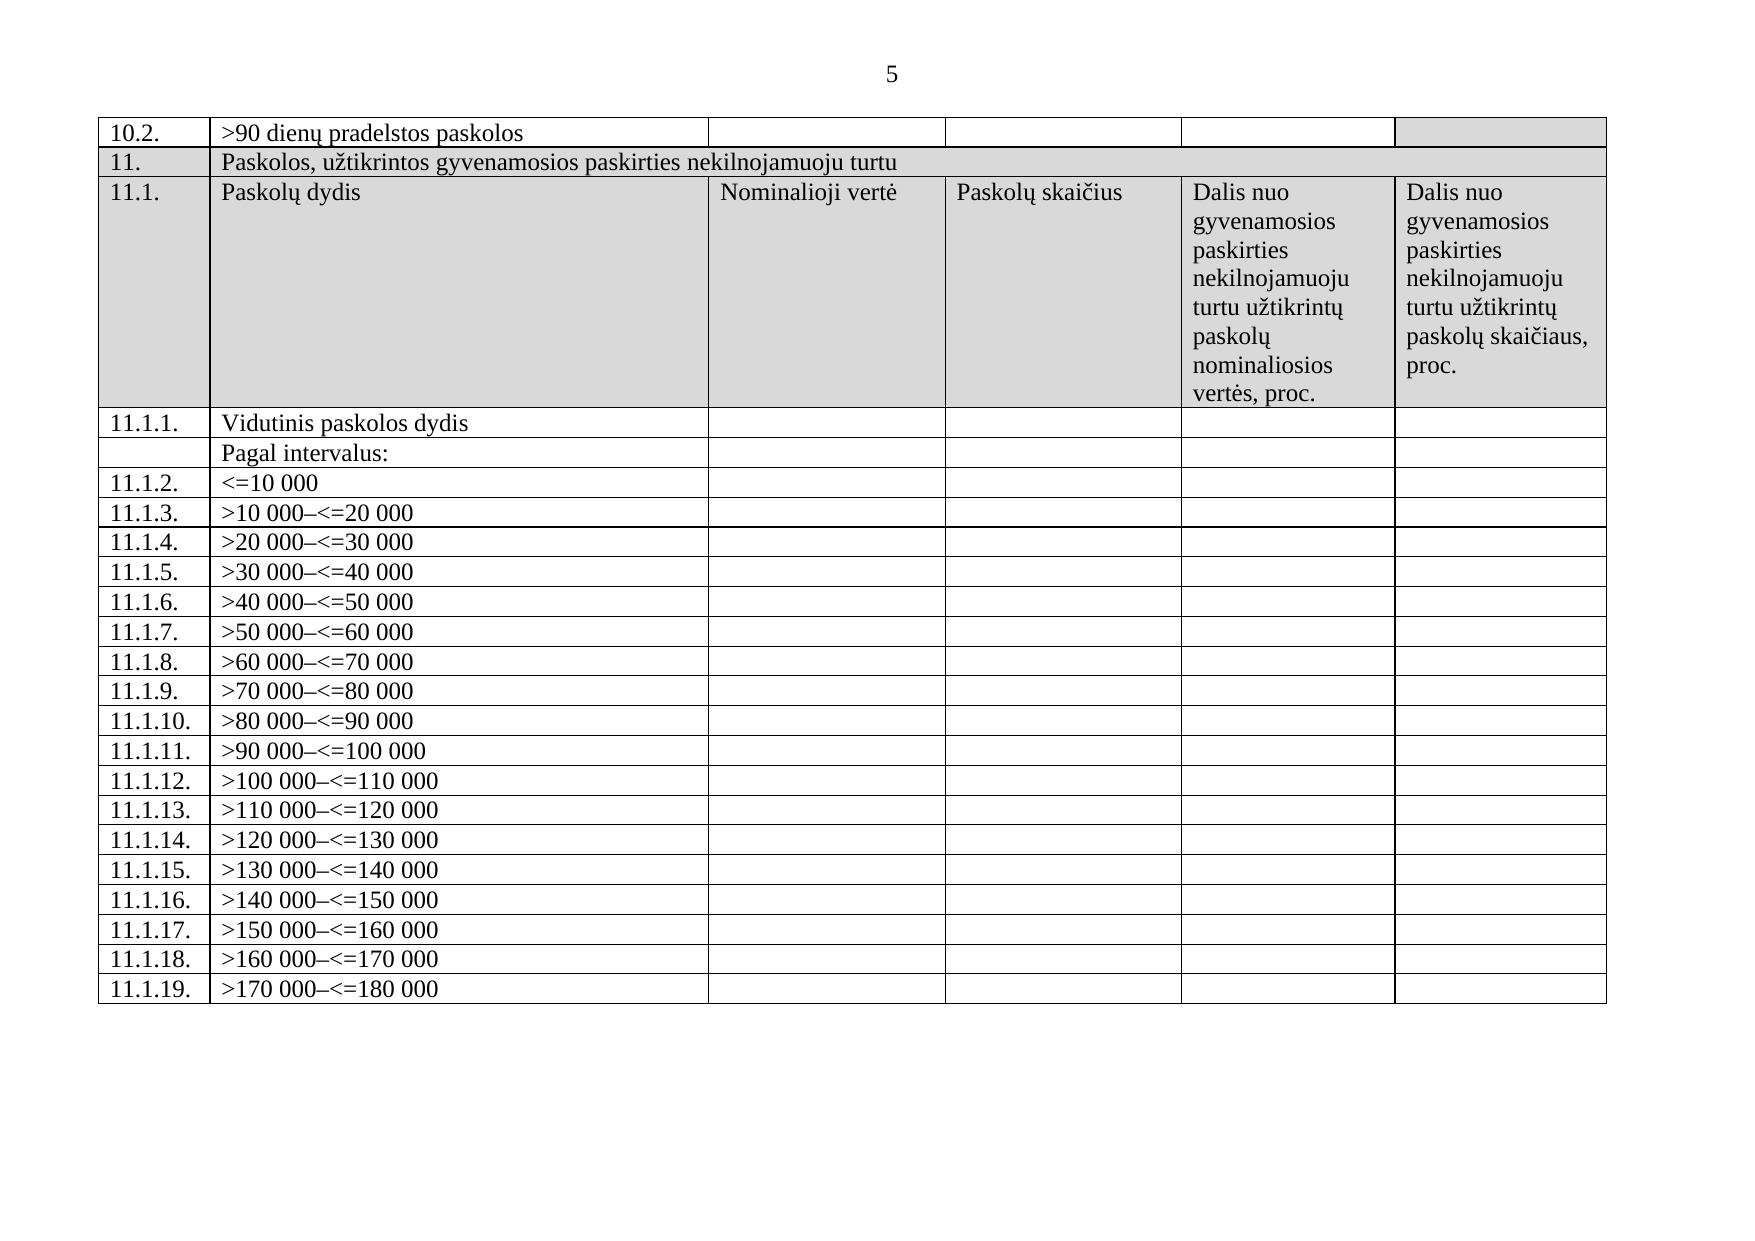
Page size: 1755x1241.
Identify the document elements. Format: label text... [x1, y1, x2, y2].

table_cell 11.1.19. [99, 974, 209, 1003]
table_cell >150 000–<=160 000 [211, 915, 708, 943]
table_cell >130 000–<=140 000 [211, 855, 708, 884]
table_cell [709, 408, 945, 437]
table_cell [1182, 438, 1394, 467]
table_cell 11.1.2. [99, 468, 209, 497]
table_cell >20 000–<=30 000 [211, 528, 708, 556]
table_cell [1182, 617, 1394, 646]
table_cell 11.1.16. [99, 885, 209, 914]
table_cell [1396, 468, 1606, 497]
table_cell [1396, 855, 1606, 884]
table_cell >140 000–<=150 000 [211, 885, 708, 914]
table_cell [946, 945, 1181, 973]
table_cell >50 000–<=60 000 [211, 617, 708, 646]
table_cell [1182, 915, 1394, 943]
table_cell >80 000–<=90 000 [211, 706, 708, 735]
table_cell Paskolų skaičius [946, 177, 1181, 407]
table_cell [946, 676, 1181, 705]
table_cell [1182, 557, 1394, 586]
table_cell [709, 915, 945, 943]
table_cell [1396, 974, 1606, 1003]
table_cell 11.1.18. [99, 945, 209, 973]
table_cell [1396, 438, 1606, 467]
table_cell [1396, 706, 1606, 735]
table_cell [709, 438, 945, 467]
table_cell [709, 885, 945, 914]
table_cell [946, 796, 1181, 824]
table_cell [709, 706, 945, 735]
table_cell [1396, 408, 1606, 437]
table_cell [709, 855, 945, 884]
table_cell [946, 825, 1181, 854]
table_cell 11.1.8. [99, 647, 209, 675]
table_cell [709, 528, 945, 556]
table_cell 11.1.4. [99, 528, 209, 556]
table_cell [1396, 885, 1606, 914]
table_cell [946, 587, 1181, 616]
table_cell [709, 557, 945, 586]
table_cell [1396, 736, 1606, 765]
table_cell [946, 617, 1181, 646]
table_cell 11.1.9. [99, 676, 209, 705]
table_cell >100 000–<=110 000 [211, 766, 708, 794]
table_cell [99, 438, 209, 467]
table_cell 11.1. [99, 177, 209, 407]
table_cell 11.1.12. [99, 766, 209, 794]
table_cell [1182, 408, 1394, 437]
table_cell [709, 587, 945, 616]
table_cell [946, 468, 1181, 497]
table_cell >120 000–<=130 000 [211, 825, 708, 854]
table_cell >40 000–<=50 000 [211, 587, 708, 616]
table_cell [1396, 796, 1606, 824]
table_cell [946, 706, 1181, 735]
table_cell [946, 974, 1181, 1003]
table_cell [709, 647, 945, 675]
table_cell [1182, 528, 1394, 556]
table_cell Nominalioji vertė [709, 177, 945, 407]
table_cell [709, 468, 945, 497]
table_cell 11.1.3. [99, 498, 209, 526]
table_cell [1396, 676, 1606, 705]
table_cell >90 dienų pradelstos paskolos [211, 118, 708, 146]
table_cell 11. [99, 148, 209, 176]
table_cell [946, 408, 1181, 437]
table_cell [1182, 766, 1394, 794]
table_cell [946, 557, 1181, 586]
table_cell [946, 855, 1181, 884]
table_cell [1182, 945, 1394, 973]
table_cell [1182, 796, 1394, 824]
table_cell Paskolų dydis [211, 177, 708, 407]
table_cell >90 000–<=100 000 [211, 736, 708, 765]
table_cell 11.1.15. [99, 855, 209, 884]
table_cell [1182, 885, 1394, 914]
table_cell [1396, 945, 1606, 973]
table_cell [709, 736, 945, 765]
table_cell >170 000–<=180 000 [211, 974, 708, 1003]
table_cell Dalis nuo gyvenamosios paskirties nekilnojamuoju turtu užtikrintų paskolų skaičiaus, proc. [1396, 177, 1606, 407]
table_cell 11.1.17. [99, 915, 209, 943]
table_cell >10 000–<=20 000 [211, 498, 708, 526]
table_cell [1396, 915, 1606, 943]
table_cell [709, 676, 945, 705]
table_cell [946, 647, 1181, 675]
table_cell Pagal intervalus: [211, 438, 708, 467]
table_cell [709, 796, 945, 824]
table_cell [1396, 766, 1606, 794]
table_cell [1396, 528, 1606, 556]
table_cell [1396, 118, 1606, 146]
table_cell 11.1.13. [99, 796, 209, 824]
table_cell <=10 000 [211, 468, 708, 497]
table_cell [1182, 587, 1394, 616]
table_cell [946, 736, 1181, 765]
table_cell [1182, 468, 1394, 497]
table_cell >30 000–<=40 000 [211, 557, 708, 586]
table_cell [1182, 974, 1394, 1003]
table_cell 10.2. [99, 118, 209, 146]
table_cell 11.1.6. [99, 587, 209, 616]
table_cell >60 000–<=70 000 [211, 647, 708, 675]
table_cell >160 000–<=170 000 [211, 945, 708, 973]
table_cell [709, 945, 945, 973]
table_cell [709, 766, 945, 794]
table_cell [1182, 676, 1394, 705]
table_cell Dalis nuo gyvenamosios paskirties nekilnojamuoju turtu užtikrintų paskolų nominaliosios vertės, proc. [1182, 177, 1394, 407]
table_cell [709, 498, 945, 526]
table_cell Paskolos, užtikrintos gyvenamosios paskirties nekilnojamuoju turtu [211, 148, 1606, 176]
table_cell 11.1.5. [99, 557, 209, 586]
table_cell [946, 766, 1181, 794]
table_cell 11.1.10. [99, 706, 209, 735]
table_cell [709, 825, 945, 854]
table_cell [1396, 825, 1606, 854]
table_cell [1182, 825, 1394, 854]
table_cell [946, 498, 1181, 526]
table_cell [709, 118, 945, 146]
table_cell 11.1.7. [99, 617, 209, 646]
table_cell [709, 617, 945, 646]
table_cell [1396, 647, 1606, 675]
table_cell [946, 915, 1181, 943]
table_cell >110 000–<=120 000 [211, 796, 708, 824]
table_cell 11.1.14. [99, 825, 209, 854]
table_cell [946, 528, 1181, 556]
table_cell [1396, 557, 1606, 586]
table_cell 11.1.11. [99, 736, 209, 765]
table_cell [1182, 736, 1394, 765]
table_cell [1182, 706, 1394, 735]
table_cell [946, 438, 1181, 467]
table_cell 11.1.1. [99, 408, 209, 437]
table_cell [1396, 498, 1606, 526]
table_cell >70 000–<=80 000 [211, 676, 708, 705]
table_cell [1396, 587, 1606, 616]
table_cell [1182, 118, 1394, 146]
table_cell [1182, 498, 1394, 526]
table_cell [1182, 855, 1394, 884]
table_cell [946, 118, 1181, 146]
table_cell [946, 885, 1181, 914]
table_cell [709, 974, 945, 1003]
table_cell Vidutinis paskolos dydis [211, 408, 708, 437]
table_cell [1182, 647, 1394, 675]
table_cell [1396, 617, 1606, 646]
